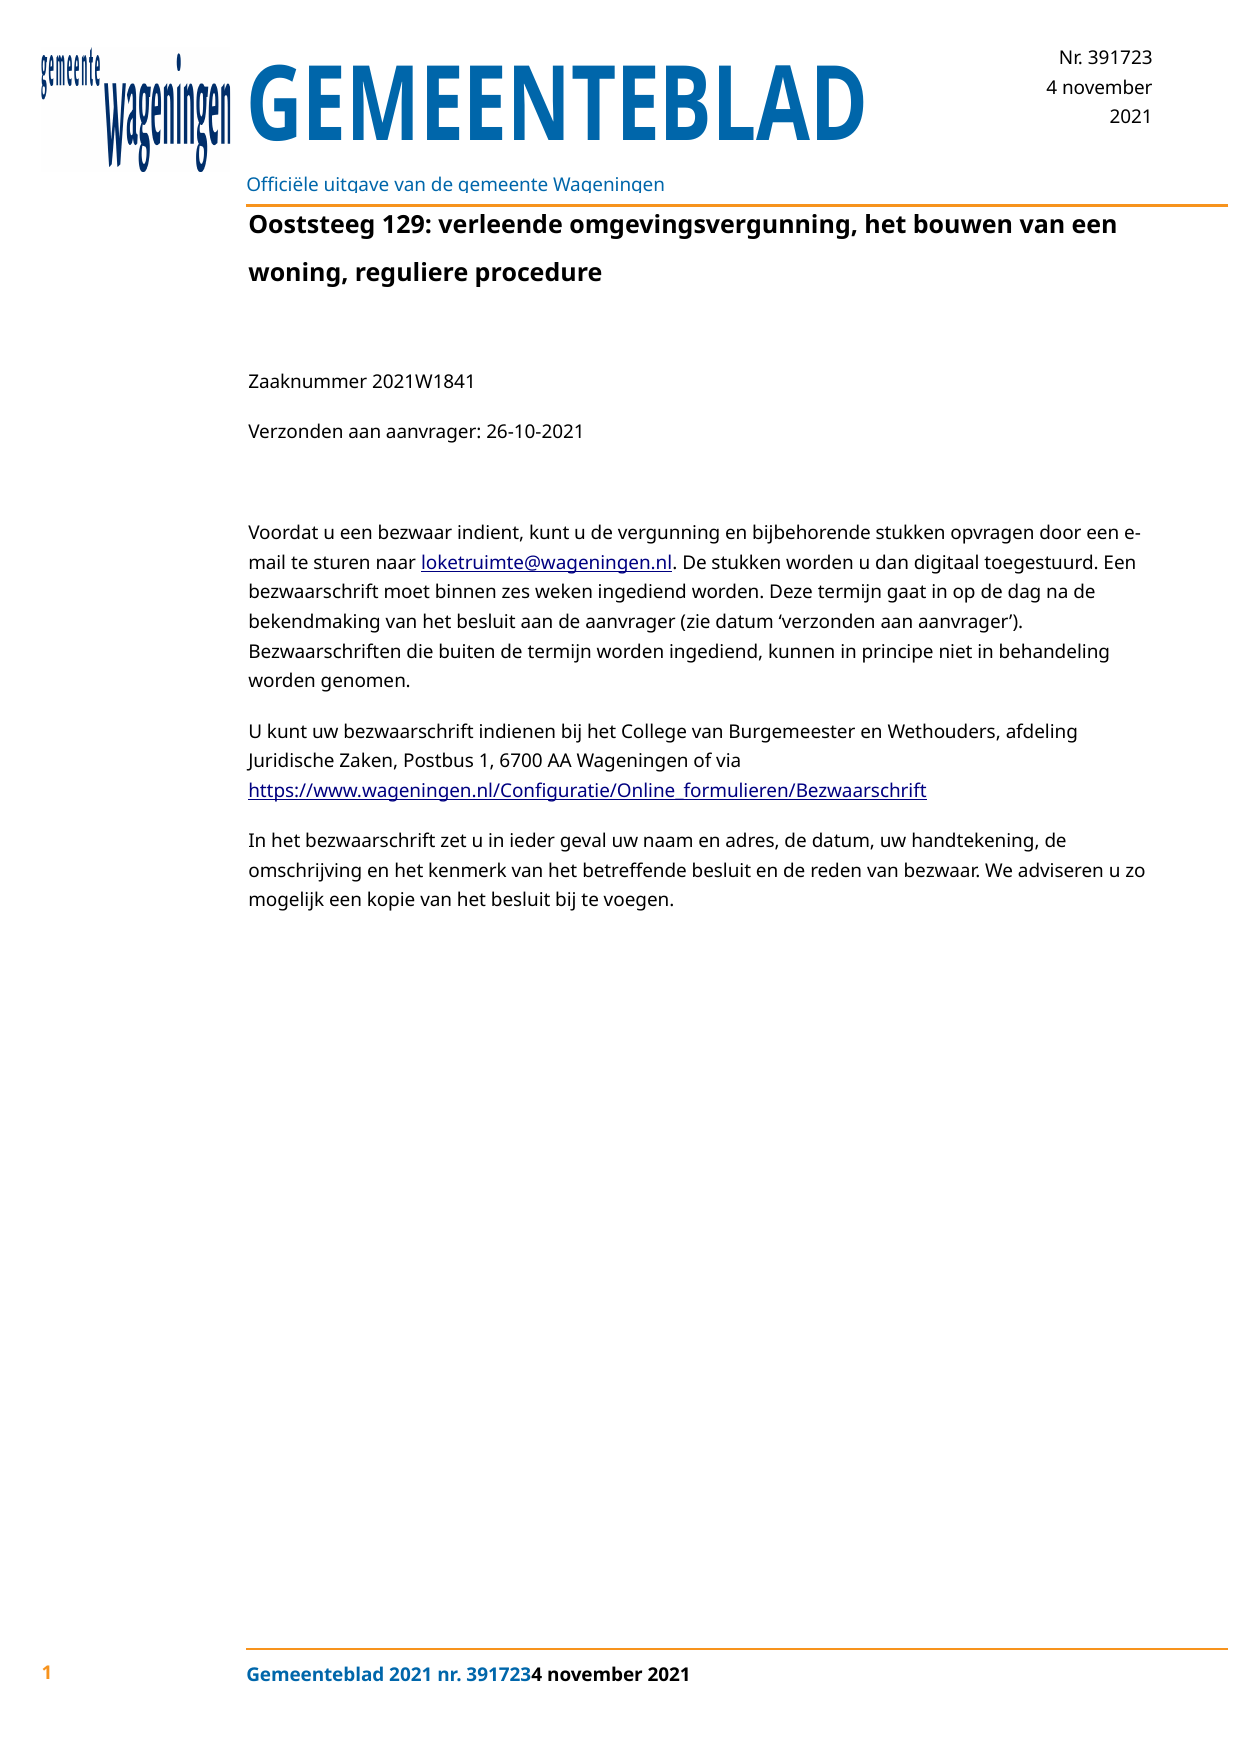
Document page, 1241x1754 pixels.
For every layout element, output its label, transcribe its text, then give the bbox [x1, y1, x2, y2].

text Ooststeeg 129: verleende omgevingsvergunning, het bouwen van een woning, reguliere procedure [248, 207, 1152, 288]
text U kunt uw bezwaarschrift indienen bij het College van Burgemeester en Wethouders, afdeling Juridische Zaken, Postbus 1, 6700 AA Wageningen of via https://www.wageningen.nl/Configuratie/Online_formulieren/Bezwaarschrift [248, 718, 1152, 803]
picture [41, 47, 231, 172]
text Zaaknummer 2021W1841 [248, 368, 1152, 394]
text Voordat u een bezwaar indient, kunt u de vergunning en bijbehorende stukken opvragen door een e-mail te sturen naar loketruimte@wageningen.nl. De stukken worden u dan digitaal toegestuurd. Een bezwaarschrift moet binnen zes weken ingediend worden. Deze termijn gaat in op de dag na de bekendmaking van het besluit aan de aanvrager (zie datum ‘verzonden aan aanvrager’). Bezwaarschriften die buiten de termijn worden ingediend, kunnen in principe niet in behandeling worden genomen. [248, 519, 1152, 693]
text Verzonden aan aanvrager: 26-10-2021 [248, 419, 1152, 444]
text In het bezwaarschrift zet u in ieder geval uw naam en adres, de datum, uw handtekening, de omschrijving en het kenmerk van het betreffende besluit en de reden van bezwaar. We adviseren u zo mogelijk een kopie van het besluit bij te voegen. [248, 827, 1152, 912]
